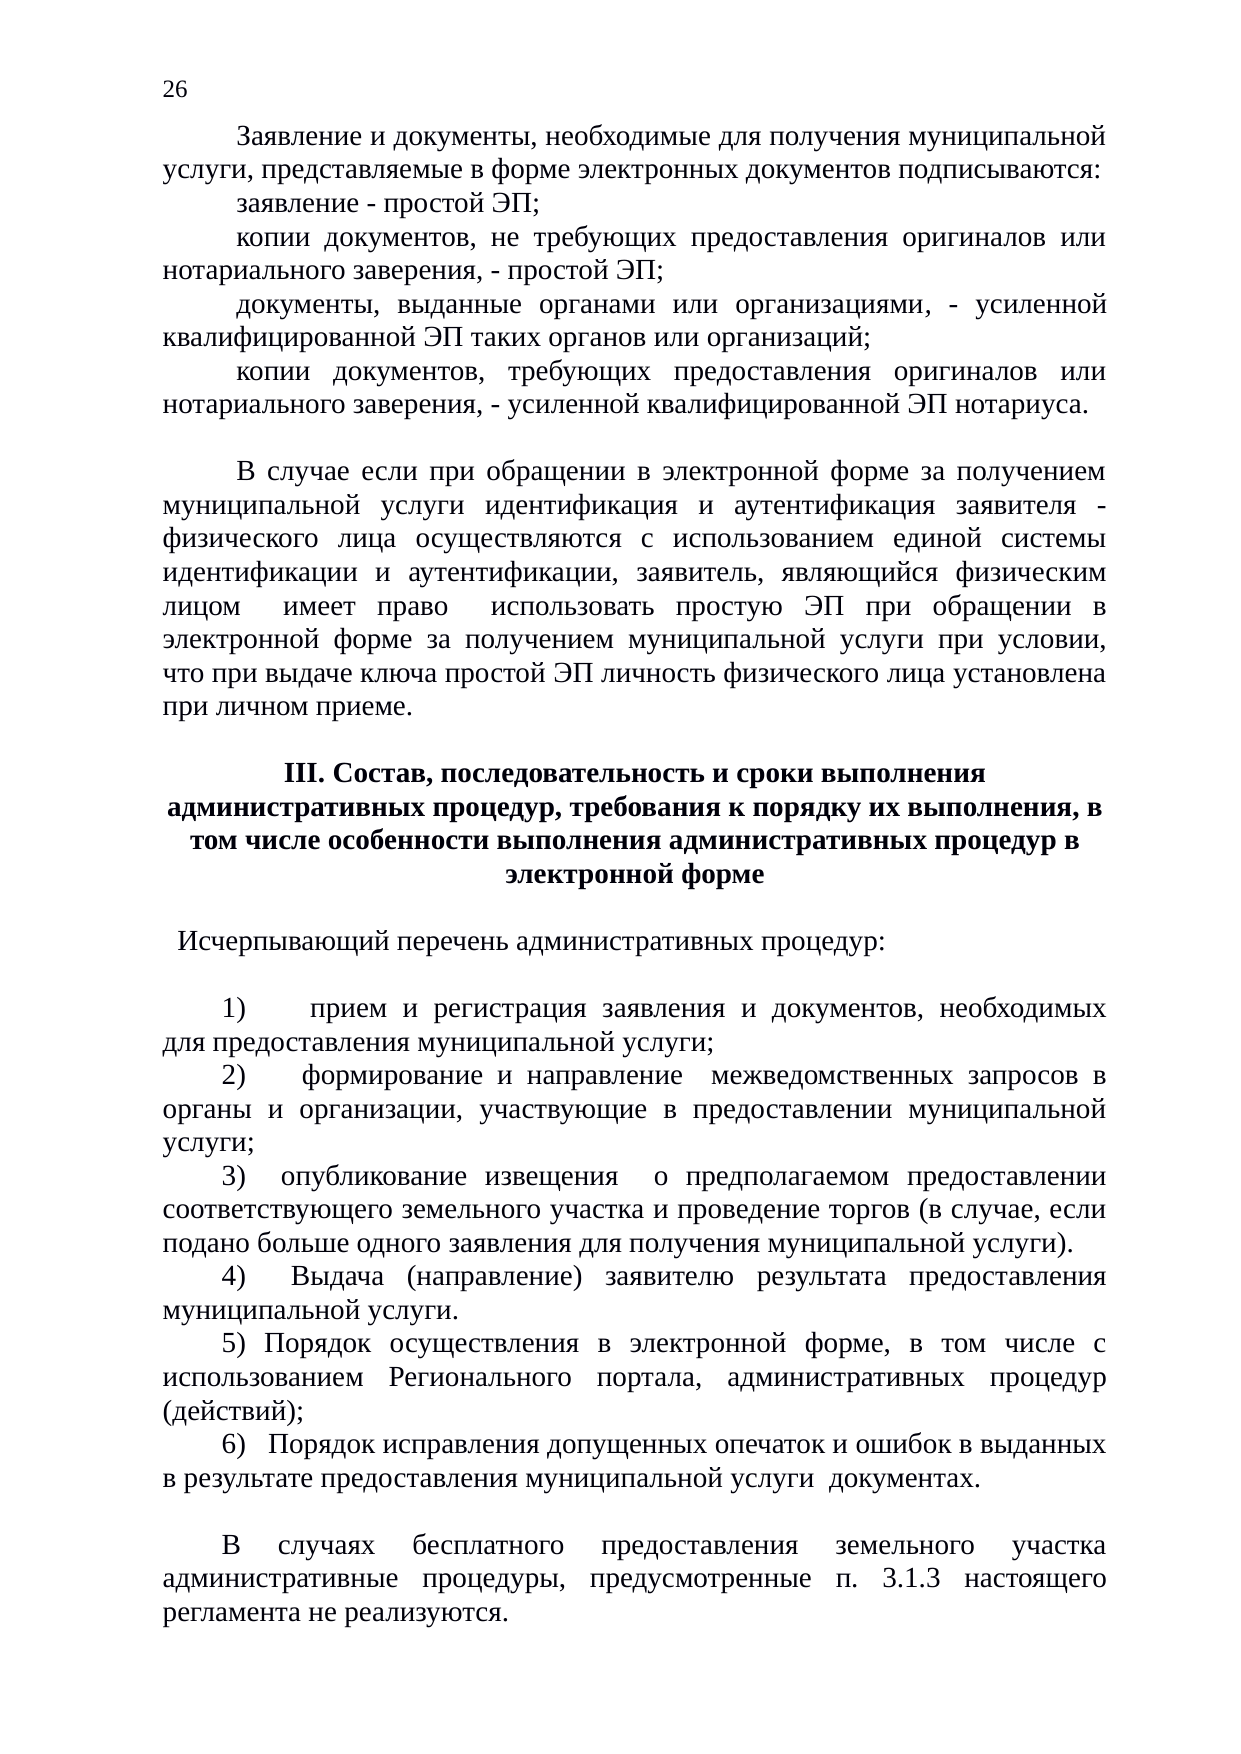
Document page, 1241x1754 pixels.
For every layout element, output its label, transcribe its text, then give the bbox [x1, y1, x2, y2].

text В случае если при обращении в электронной форме за получением муниципальной услуги идентификация и аутентификация заявителя - физического лица осуществляются с использованием единой системы идентификации и аутентификации, заявитель, являющийся физическим лицом имеет право использовать простую ЭП при обращении в электронной форме за получением муниципальной услуги при условии, что при выдаче ключа простой ЭП личность физического лица установлена при личном приеме. [162, 453, 1107, 722]
text копии документов, требующих предоставления оригиналов или нотариального заверения, - усиленной квалифицированной ЭП нотариуса. [162, 353, 1107, 420]
list прием и регистрация заявления и документов, необходимых для предоставления муниципальной услуги; [162, 990, 1107, 1057]
text 4) Выдача (направление) заявителю результата предоставления муниципальной услуги. [162, 1258, 1107, 1326]
text заявление - простой ЭП; [162, 185, 1107, 219]
text документы, выданные органами или организациями, - усиленной квалифицированной ЭП таких органов или организаций; [162, 286, 1107, 353]
text III. Состав, последовательность и сроки выполнения административных процедур, требования к порядку их выполнения, в том числе особенности выполнения административных процедур в электронной форме [162, 755, 1107, 889]
text В случаях бесплатного предоставления земельного участка административные процедуры, предусмотренные п. 3.1.3 настоящего регламента не реализуются. [162, 1527, 1107, 1627]
text Исчерпывающий перечень административных процедур: [162, 923, 1107, 957]
text копии документов, не требующих предоставления оригиналов или нотариального заверения, - простой ЭП; [162, 219, 1107, 286]
text Заявление и документы, необходимые для получения муниципальной услуги, представляемые в форме электронных документов подписываются: [162, 118, 1107, 185]
text 6) Порядок исправления допущенных опечаток и ошибок в выданных в результате предоставления муниципальной услуги документах. [162, 1426, 1107, 1493]
text 2) формирование и направление межведомственных запросов в органы и организации, участвующие в предоставлении муниципальной услуги; [162, 1057, 1107, 1158]
text 5) Порядок осуществления в электронной форме, в том числе с использованием Регионального портала, административных процедур (действий); [162, 1326, 1107, 1426]
text 3) опубликование извещения о предполагаемом предоставлении соответствующего земельного участка и проведение торгов (в случае, если подано больше одного заявления для получения муниципальной услуги). [162, 1158, 1107, 1258]
